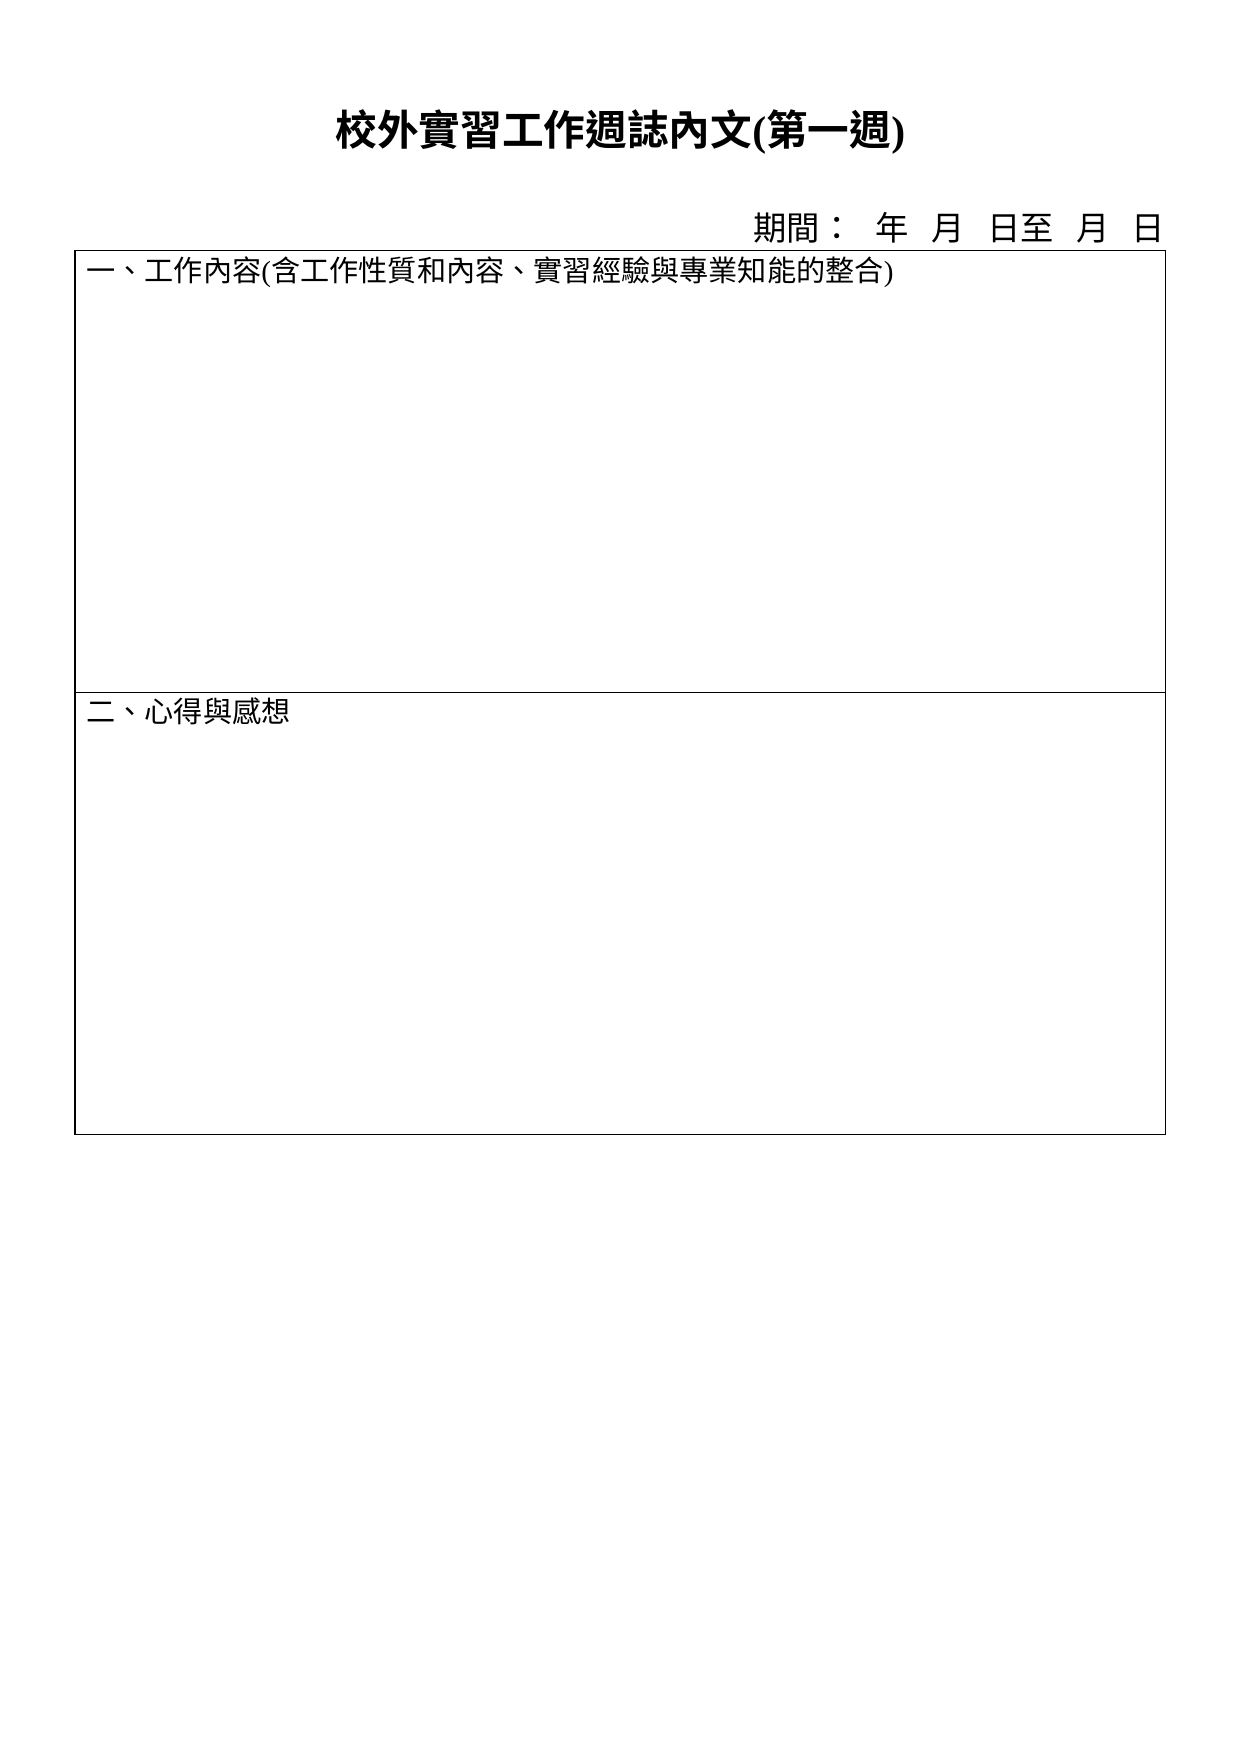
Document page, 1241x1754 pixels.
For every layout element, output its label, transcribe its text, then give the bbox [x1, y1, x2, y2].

subtitle 校外實習工作週誌內文(第一週) [75, 89, 1165, 164]
table_header 一、工作內容(含工作性質和內容、實習經驗與專業知能的整合) [76, 251, 1165, 692]
text 期間： 年 月 日至 月 日 [75, 202, 1165, 250]
table_cell 二、心得與感想 [76, 693, 1165, 1134]
